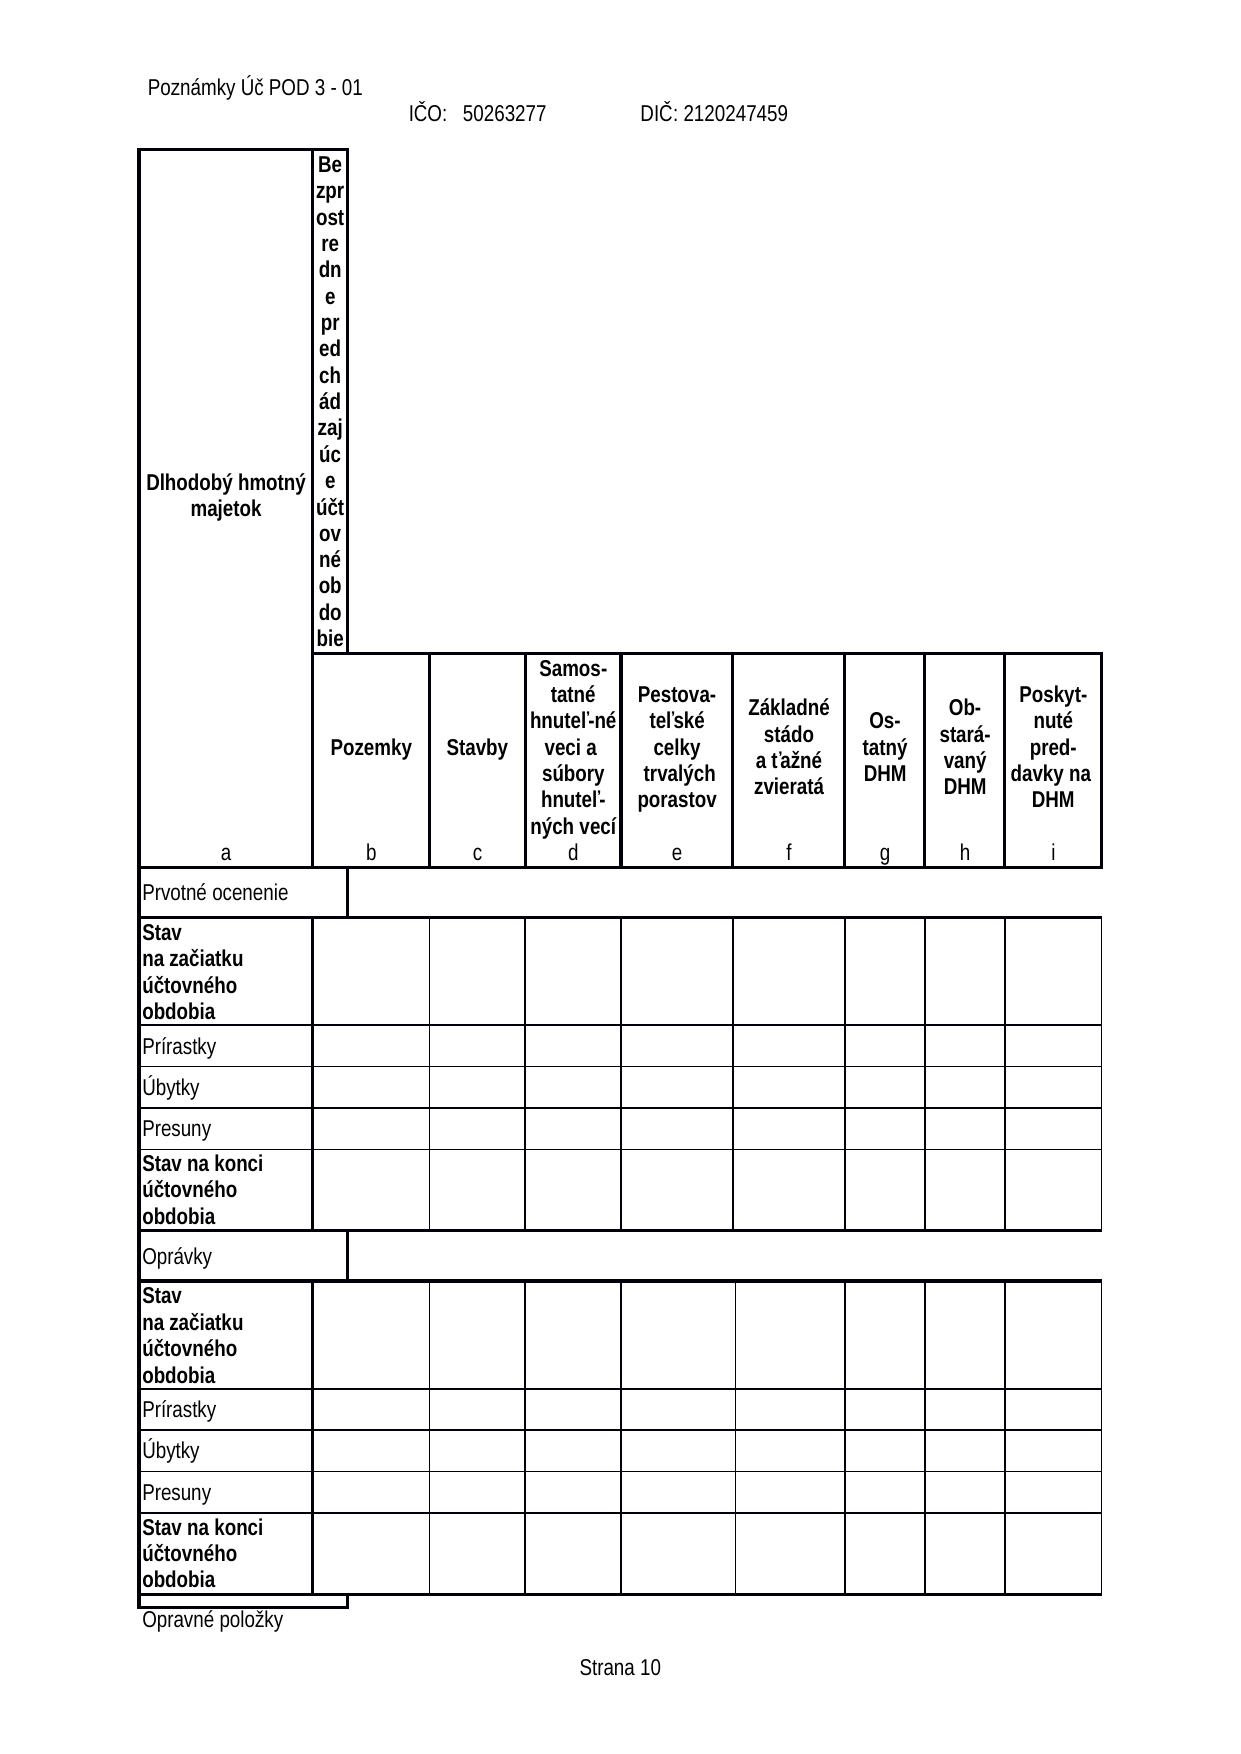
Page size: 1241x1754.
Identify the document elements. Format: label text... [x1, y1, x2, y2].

table_cell [734, 919, 844, 1024]
table_cell Stav na začiatku účtovného obdobia [141, 1283, 311, 1388]
table_cell Stav na začiatku účtovného obdobia [141, 919, 311, 1024]
table_cell Pozemky [314, 655, 428, 839]
table_cell [314, 1431, 429, 1471]
table_cell [1006, 1431, 1101, 1471]
table_cell [526, 1067, 620, 1107]
table_cell [926, 1472, 1004, 1512]
table_cell [526, 1150, 620, 1229]
table_cell Os-tatný DHM [846, 655, 923, 839]
table_cell [622, 1390, 735, 1429]
table_cell i [1006, 839, 1100, 866]
table_cell [846, 1283, 924, 1388]
table_cell [622, 1067, 732, 1107]
table_cell [430, 1283, 524, 1388]
table_cell d [527, 839, 619, 866]
table_cell [314, 1514, 429, 1593]
table_cell Základné stádo a ťažné zvieratá [734, 655, 843, 839]
table_cell [526, 1514, 620, 1593]
table_cell [526, 1390, 620, 1429]
table_cell [1006, 1067, 1101, 1107]
table_cell [314, 1283, 429, 1388]
table_cell [622, 1514, 735, 1593]
table_cell e [623, 839, 731, 866]
table_cell [846, 1067, 924, 1107]
table_cell [846, 1514, 924, 1593]
table_cell [846, 1109, 924, 1148]
table_cell [736, 1472, 844, 1512]
table_cell [622, 1026, 732, 1066]
table_cell [736, 1283, 844, 1388]
table_cell [846, 1026, 924, 1066]
table_cell Oprávky [141, 1232, 346, 1279]
table_cell [926, 1150, 1004, 1229]
table_cell Stav na konci účtovného obdobia [141, 1514, 311, 1593]
table_cell [846, 1150, 924, 1229]
table_cell [926, 1514, 1004, 1593]
table_cell [734, 1067, 844, 1107]
table_cell [314, 1067, 429, 1107]
table_cell [314, 1390, 429, 1429]
table_cell Prírastky [141, 1390, 311, 1429]
table_cell [430, 1390, 524, 1429]
table_cell Úbytky [141, 1067, 311, 1107]
table_cell [622, 1283, 735, 1388]
table_cell [1006, 1150, 1101, 1229]
table_cell Samos-tatné hnuteľ-né veci a súbory hnuteľ-ných vecí [527, 655, 619, 839]
table_cell [736, 1514, 844, 1593]
table_cell [526, 919, 620, 1024]
table_cell Prírastky [141, 1026, 311, 1066]
table_header Bezprostredne predchádzajúce účtovné obdobie [314, 151, 346, 652]
table_cell b [314, 839, 428, 866]
table_cell [736, 1390, 844, 1429]
table_cell f [734, 839, 843, 866]
table_cell [622, 1431, 735, 1471]
table_cell [430, 1431, 524, 1471]
table_cell [1006, 1109, 1101, 1148]
table_cell [622, 1150, 732, 1229]
table_cell [526, 1026, 620, 1066]
table_cell [1006, 1283, 1101, 1388]
table_cell [1006, 1390, 1101, 1429]
table_cell [314, 1150, 429, 1229]
table_cell [1006, 1026, 1101, 1066]
table_cell [622, 1472, 735, 1512]
table_cell [926, 1431, 1004, 1471]
table_cell Úbytky [141, 1431, 311, 1471]
table_cell [926, 1390, 1004, 1429]
table_cell h [926, 839, 1003, 866]
table_cell [622, 1109, 732, 1148]
table_cell Prvotné ocenenie [141, 869, 346, 916]
table_cell Opravné položky [141, 1596, 346, 1606]
table_cell [314, 1472, 429, 1512]
table_cell [430, 1109, 524, 1148]
table_cell [846, 1472, 924, 1512]
table_cell Stavby [431, 655, 524, 839]
table_cell [926, 919, 1004, 1024]
table_cell [526, 1431, 620, 1471]
table_cell [430, 1067, 524, 1107]
table_cell [1006, 919, 1101, 1024]
table_cell Presuny [141, 1109, 311, 1148]
table_cell [430, 1026, 524, 1066]
table_cell [314, 919, 429, 1024]
table_cell [526, 1109, 620, 1148]
table_cell [846, 919, 924, 1024]
table_cell Stav na konci účtovného obdobia [141, 1150, 311, 1229]
table_cell [430, 919, 524, 1024]
table_cell [314, 1109, 429, 1148]
table_cell [314, 1026, 429, 1066]
table_cell [734, 1150, 844, 1229]
table_cell [926, 1109, 1004, 1148]
table_cell [926, 1026, 1004, 1066]
table_cell [430, 1472, 524, 1512]
table_cell [846, 1390, 924, 1429]
table_cell [526, 1283, 620, 1388]
table_header Dlhodobý hmotný majetok [141, 151, 311, 839]
table_cell [1006, 1472, 1101, 1512]
table_cell [622, 919, 732, 1024]
table_cell [1006, 1514, 1101, 1593]
table_cell Pestova-teľské celky trvalých porastov [623, 655, 731, 839]
table_cell Presuny [141, 1472, 311, 1512]
table_cell [430, 1150, 524, 1229]
table_cell [734, 1026, 844, 1066]
table_cell a [141, 839, 311, 866]
table_cell [430, 1514, 524, 1593]
table_cell Ob-stará-vaný DHM [926, 655, 1003, 839]
table_cell Poskyt-nuté pred-davky na DHM [1006, 655, 1100, 839]
table_cell g [846, 839, 923, 866]
table_cell [734, 1109, 844, 1148]
table_cell [926, 1067, 1004, 1107]
table_cell [736, 1431, 844, 1471]
table_cell [846, 1431, 924, 1471]
table_cell [926, 1283, 1004, 1388]
table_cell c [431, 839, 524, 866]
table_cell [526, 1472, 620, 1512]
